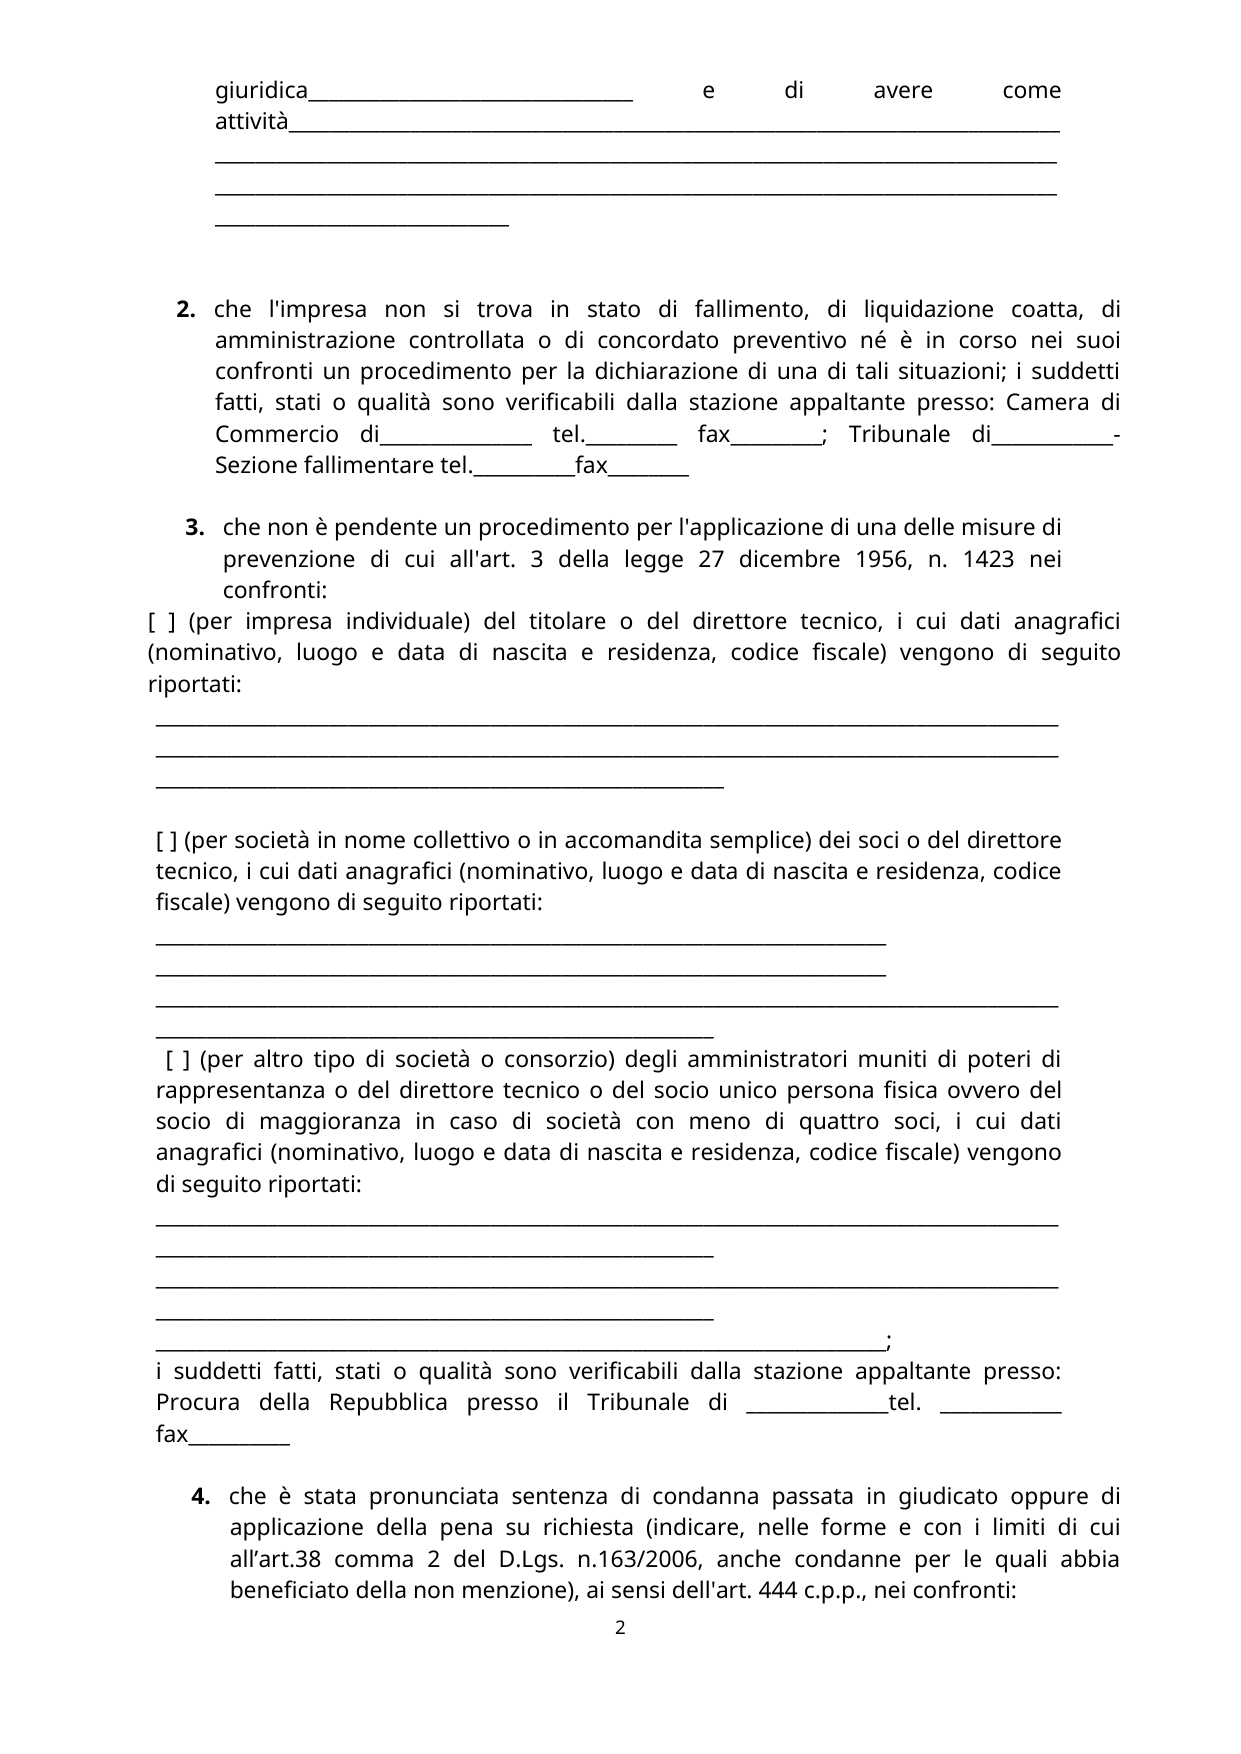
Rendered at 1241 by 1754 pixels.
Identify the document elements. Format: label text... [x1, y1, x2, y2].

text __________________________________________________________________________________________________________________________________________________________________________________________________________________________________________ [156, 699, 1063, 792]
list che è stata pronunciata sentenza di condanna passata in giudicato oppure di applicazione della pena su richiesta (indicare, nelle forme e con i limiti di cui all’art.38 comma 2 del D.Lgs. n.163/2006, anche condanne per le quali abbia beneficiato della non menzione), ai sensi dell'art. 444 c.p.p., nei confronti: [191, 1480, 1122, 1605]
text ________________________________________________________________________ [156, 949, 1063, 980]
list che l'impresa non si trova in stato di fallimento, di liquidazione coatta, di amministrazione controllata o di concordato preventivo né è in corso nei suoi confronti un procedimento per la dichiarazione di una di tali situazioni; i suddetti fatti, stati o qualità sono verificabili dalla stazione appaltante presso: Camera di Commercio di_______________ tel._________ fax_________; Tribunale di____________- Sezione fallimentare tel.__________fax________ [176, 292, 1122, 480]
list giuridica________________________________ e di avere come attività_______________________________________________________________________________________________________________________________________________________________________________________________________________________________________________________________________________ [176, 74, 1063, 230]
text ________________________________________________________________________________________________________________________________________________ [156, 980, 1063, 1042]
text i suddetti fatti, stati o qualità sono verificabili dalla stazione appaltante presso: Procura della Repubblica presso il Tribunale di ______________tel. ____________ fax__________ [156, 1355, 1063, 1449]
text ________________________________________________________________________________________________________________________________________________ [156, 1199, 1063, 1261]
text ________________________________________________________________________ [156, 917, 1063, 949]
text [ ] (per società in nome collettivo o in accomandita semplice) dei soci o del direttore tecnico, i cui dati anagrafici (nominativo, luogo e data di nascita e residenza, codice fiscale) vengono di seguito riportati: [156, 824, 1063, 917]
text [ ] (per impresa individuale) del titolare o del direttore tecnico, i cui dati anagrafici (nominativo, luogo e data di nascita e residenza, codice fiscale) vengono di seguito riportati: [148, 605, 1122, 699]
text ________________________________________________________________________; [156, 1324, 1063, 1355]
list che non è pendente un procedimento per l'applicazione di una delle misure di prevenzione di cui all'art. 3 della legge 27 dicembre 1956, n. 1423 nei confronti: [185, 511, 1063, 605]
text ________________________________________________________________________________________________________________________________________________ [156, 1261, 1063, 1324]
text [ ] (per altro tipo di società o consorzio) degli amministratori muniti di poteri di rappresentanza o del direttore tecnico o del socio unico persona fisica ovvero del socio di maggioranza in caso di società con meno di quattro soci, i cui dati anagrafici (nominativo, luogo e data di nascita e residenza, codice fiscale) vengono di seguito riportati: [156, 1042, 1063, 1199]
